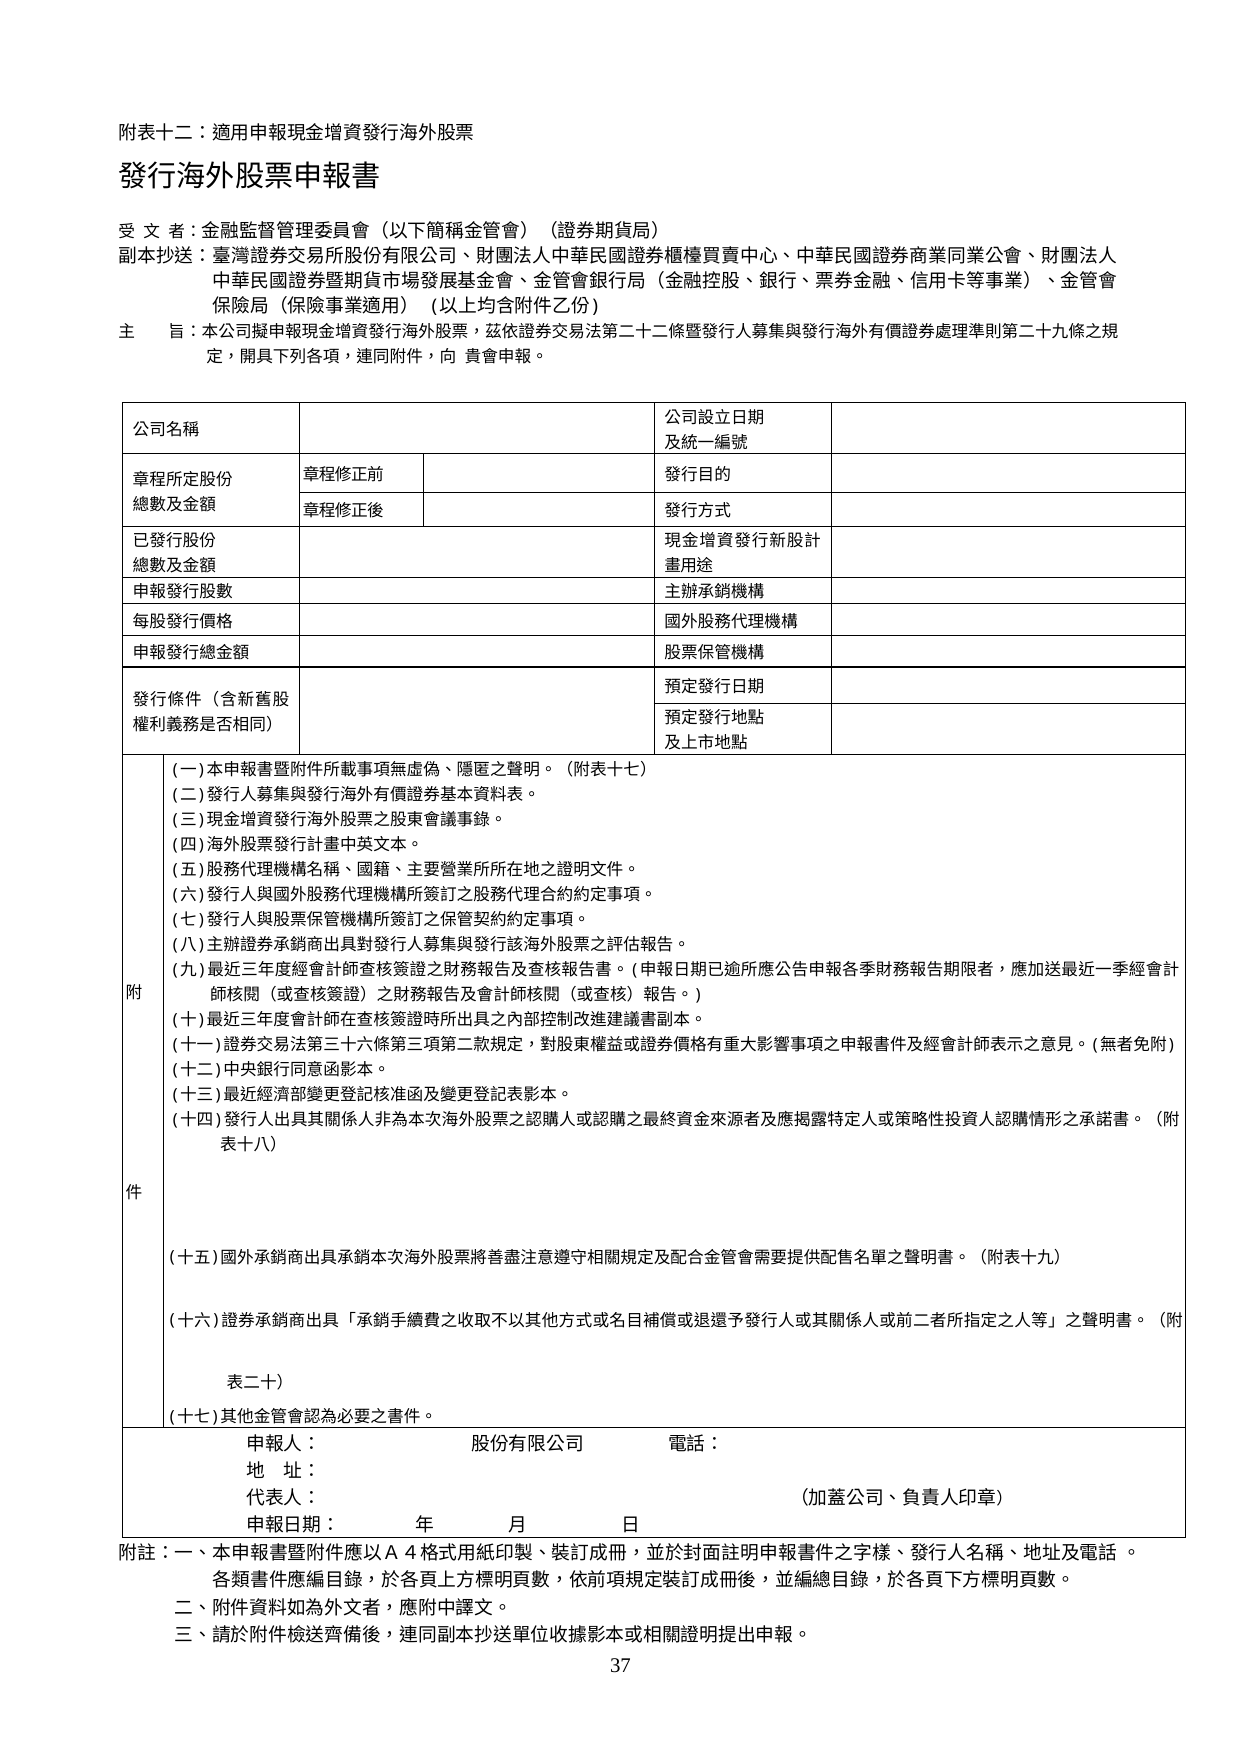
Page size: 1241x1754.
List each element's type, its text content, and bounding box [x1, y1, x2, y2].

table_cell 申報發行股數 [123, 578, 299, 603]
table_cell [832, 493, 1185, 526]
table_cell [300, 578, 654, 603]
table_cell 每股發行價格 [123, 604, 299, 635]
table_cell 預定發行地點 及上市地點 [655, 704, 831, 754]
table_cell 現金增資發行新股計畫用途 [655, 527, 831, 577]
table_cell [300, 668, 654, 754]
table_cell 發行目的 [655, 454, 831, 492]
table_cell [832, 636, 1185, 666]
table_cell 發行方式 [655, 493, 831, 526]
table_cell 申報人： 股份有限公司 電話： 地 址： 代表人： （加蓋公司、負責人印章） 申報日期： 年 月 日 [123, 1428, 1185, 1537]
table_cell 股票保管機構 [655, 636, 831, 666]
table_cell [300, 636, 654, 666]
table_cell 章程修正後 [300, 493, 423, 526]
text 附表十二：適用申報現金增資發行海外股票 [118, 89, 1122, 152]
table_cell [424, 454, 654, 492]
text 受 文 者：金融監督管理委員會（以下簡稱金管會）（證券期貨局） [118, 216, 1122, 243]
table_header [832, 403, 1185, 453]
table_cell [832, 604, 1185, 635]
table_cell 已發行股份 總數及金額 [123, 527, 299, 577]
text 發行海外股票申報書 [118, 152, 1122, 194]
text 副本抄送：臺灣證券交易所股份有限公司、財團法人中華民國證券櫃檯買賣中心、中華民國證券商業同業公會、財團法人中華民國證券暨期貨市場發展基金會、金管會銀行局（金融控股、銀行、票券金融、信用卡等事業）、金管會保險局（保險事業適用） (以上均含附件乙份) [118, 243, 1122, 318]
table_cell [832, 668, 1185, 703]
text 附註：一、本申報書暨附件應以Ａ４格式用紙印製、裝訂成冊，並於封面註明申報書件之字樣、發行人名稱、地址及電話。各類書件應編目錄，於各頁上方標明頁數，依前項規定裝訂成冊後，並編總目錄，於各頁下方標明頁數。 [118, 1538, 1122, 1592]
table_cell 發行條件（含新舊股權利義務是否相同） [123, 668, 299, 754]
table_header 公司設立日期 及統一編號 [655, 403, 831, 453]
table_cell (一)本申報書暨附件所載事項無虛偽、隱匿之聲明。（附表十七） (二)發行人募集與發行海外有價證券基本資料表。 (三)現金增資發行海外股票之股東會議事錄。 (四)海外股票發行計畫中英文本。 (五)股務代理機構名稱、國籍、主要營業所所在地之證明文件。 (六)發行人與國外股務代理機構所簽訂之股務代理合約約定事項。 (七)發行人與股票保管機構所簽訂之保管契約約定事項。 (八)主辦證券承銷商出具對發行人募集與發行該海外股票之評估報告。 (九)最近三年度經會計師查核簽證之財務報告及查核報告書。(申報日期已逾所應公告申報各季財務報告期限者，應加送最近一季經會計師核閱（或查核簽證）之財務報告及會計師核閱（或查核）報告。) (十)最近三年度會計師在查核簽證時所出具之內部控制改進建議書副本。 (十一)證券交易法第三十六條第三項第二款規定，對股東權益或證券價格有重大影響事項之申報書件及經會計師表示之意見。(無者免附) (十二)中央銀行同意函影本。 (十三)最近經濟部變更登記核准函及變更登記表影本。 (十四)發行人出具其關係人非為本次海外股票之認購人或認購之最終資金來源者及應揭露特定人或策略性投資人認購情形之承諾書。（附表十八） (十五)國外承銷商出具承銷本次海外股票將善盡注意遵守相關規定及配合金管會需要提供配售名單之聲明書。（附表十九） (十六)證券承銷商出具「承銷手續費之收取不以其他方式或名目補償或退還予發行人或其關係人或前二者所指定之人等」之聲明書。（附表二十） (十七)其他金管會認為必要之書件。 [164, 755, 1185, 1427]
table_cell [832, 704, 1185, 754]
table_header 公司名稱 [123, 403, 299, 453]
table_cell 章程所定股份 總數及金額 [123, 454, 299, 526]
table_header [300, 403, 654, 453]
table_cell 主辦承銷機構 [655, 578, 831, 603]
table_cell 申報發行總金額 [123, 636, 299, 666]
text 三、請於附件檢送齊備後，連同副本抄送單位收據影本或相關證明提出申報。 [118, 1619, 1122, 1647]
table_cell [300, 527, 654, 577]
table_cell [424, 493, 654, 526]
table_cell 預定發行日期 [655, 668, 831, 703]
table_cell 章程修正前 [300, 454, 423, 492]
table_cell 國外股務代理機構 [655, 604, 831, 635]
table_cell [832, 454, 1185, 492]
table_cell 附 件 [123, 755, 163, 1427]
table_cell [832, 578, 1185, 603]
table_cell [300, 604, 654, 635]
text 主 旨：本公司擬申報現金增資發行海外股票，茲依證券交易法第二十二條暨發行人募集與發行海外有價證券處理準則第二十九條之規定，開具下列各項，連同附件，向 貴會申報。 [118, 318, 1122, 368]
table_cell [832, 527, 1185, 577]
text 二、附件資料如為外文者，應附中譯文。 [118, 1592, 1122, 1619]
